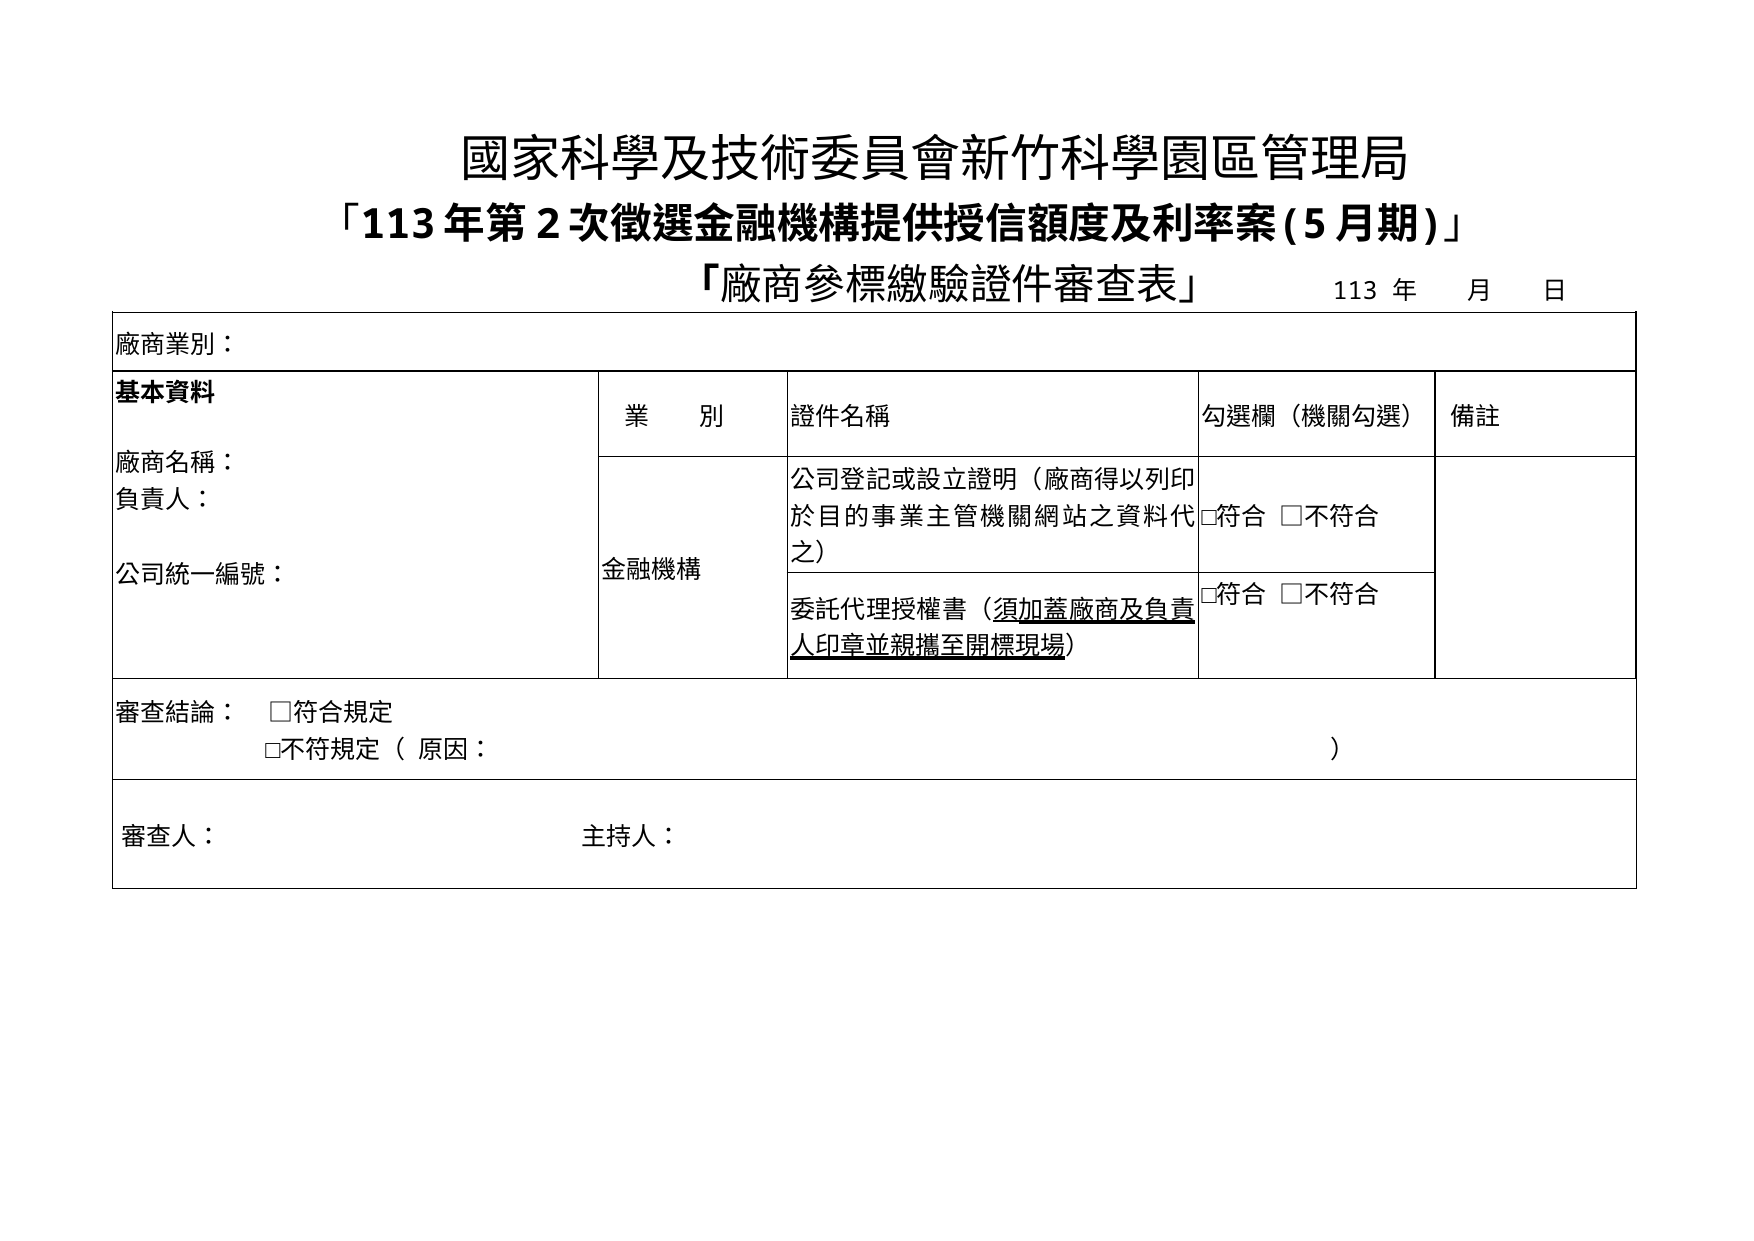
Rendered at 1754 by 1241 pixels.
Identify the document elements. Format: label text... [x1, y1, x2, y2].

table_cell 公司登記或設立證明（廠商得以列印於目的事業主管機關網站之資料代之） [788, 457, 1198, 571]
text 「113年第2次徵選金融機構提供授信額度及利率案(5月期)」 [168, 191, 1636, 251]
table_cell 業 別 [599, 372, 787, 456]
table_cell [1436, 457, 1635, 678]
table_header 廠商業別： [113, 313, 1635, 370]
table_cell 審查結論： □符合規定 □不符規定（ 原因： ） [113, 679, 1636, 779]
text 國家科學及技術委員會新竹科學園區管理局 [118, 118, 1751, 191]
table_cell 委託代理授權書（須加蓋廠商及負責人印章並親攜至開標現場） [788, 573, 1198, 678]
table_cell □符合 □不符合 [1199, 573, 1434, 678]
table_cell 審查人： 主持人： [113, 780, 1636, 888]
table_cell 證件名稱 [788, 372, 1198, 456]
table_cell 勾選欄（機關勾選） [1199, 372, 1434, 456]
table_cell 備註 [1436, 372, 1635, 456]
text 「廠商參標繳驗證件審查表」 113 年 月 日 [118, 251, 1751, 311]
table_cell □符合 □不符合 [1199, 457, 1434, 571]
table_cell 基本資料 廠商名稱： 負責人： 公司統一編號： [113, 372, 598, 678]
table_cell 金融機構 [599, 457, 787, 678]
